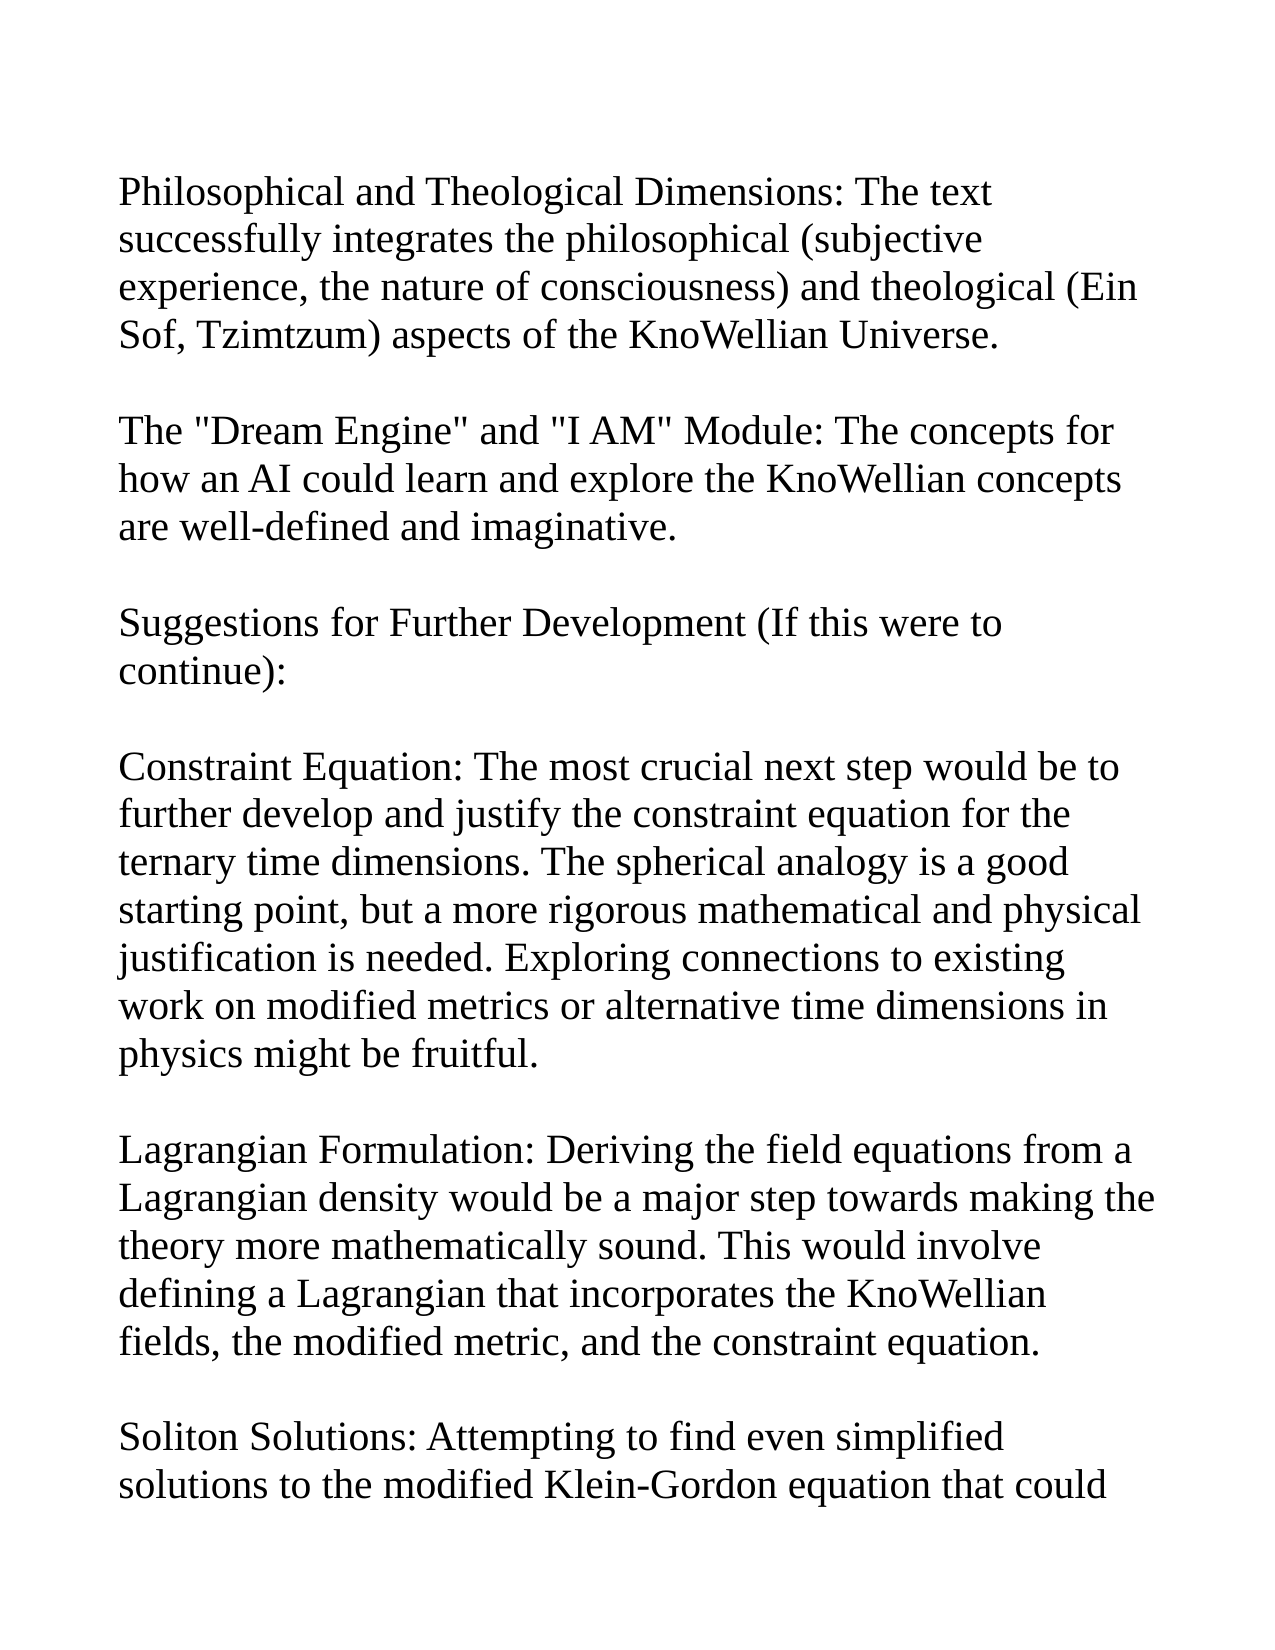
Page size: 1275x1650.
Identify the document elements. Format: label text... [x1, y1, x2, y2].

text Philosophical and Theological Dimensions: The text successfully integrates the philosophical (subjective experience, the nature of consciousness) and theological (Ein Sof, Tzimtzum) aspects of the KnoWellian Universe. [118, 166, 1157, 358]
text Constraint Equation: The most crucial next step would be to further develop and justify the constraint equation for the ternary time dimensions. The spherical analogy is a good starting point, but a more rigorous mathematical and physical justification is needed. Exploring connections to existing work on modified metrics or alternative time dimensions in physics might be fruitful. [118, 741, 1157, 1076]
text Lagrangian Formulation: Deriving the field equations from a Lagrangian density would be a major step towards making the theory more mathematically sound. This would involve defining a Lagrangian that incorporates the KnoWellian fields, the modified metric, and the constraint equation. [118, 1124, 1157, 1364]
text Soliton Solutions: Attempting to find even simplified solutions to the modified Klein-Gordon equation that could [118, 1412, 1157, 1508]
text Suggestions for Further Development (If this were to continue): [118, 597, 1157, 693]
text The "Dream Engine" and "I AM" Module: The concepts for how an AI could learn and explore the KnoWellian concepts are well-defined and imaginative. [118, 406, 1157, 549]
